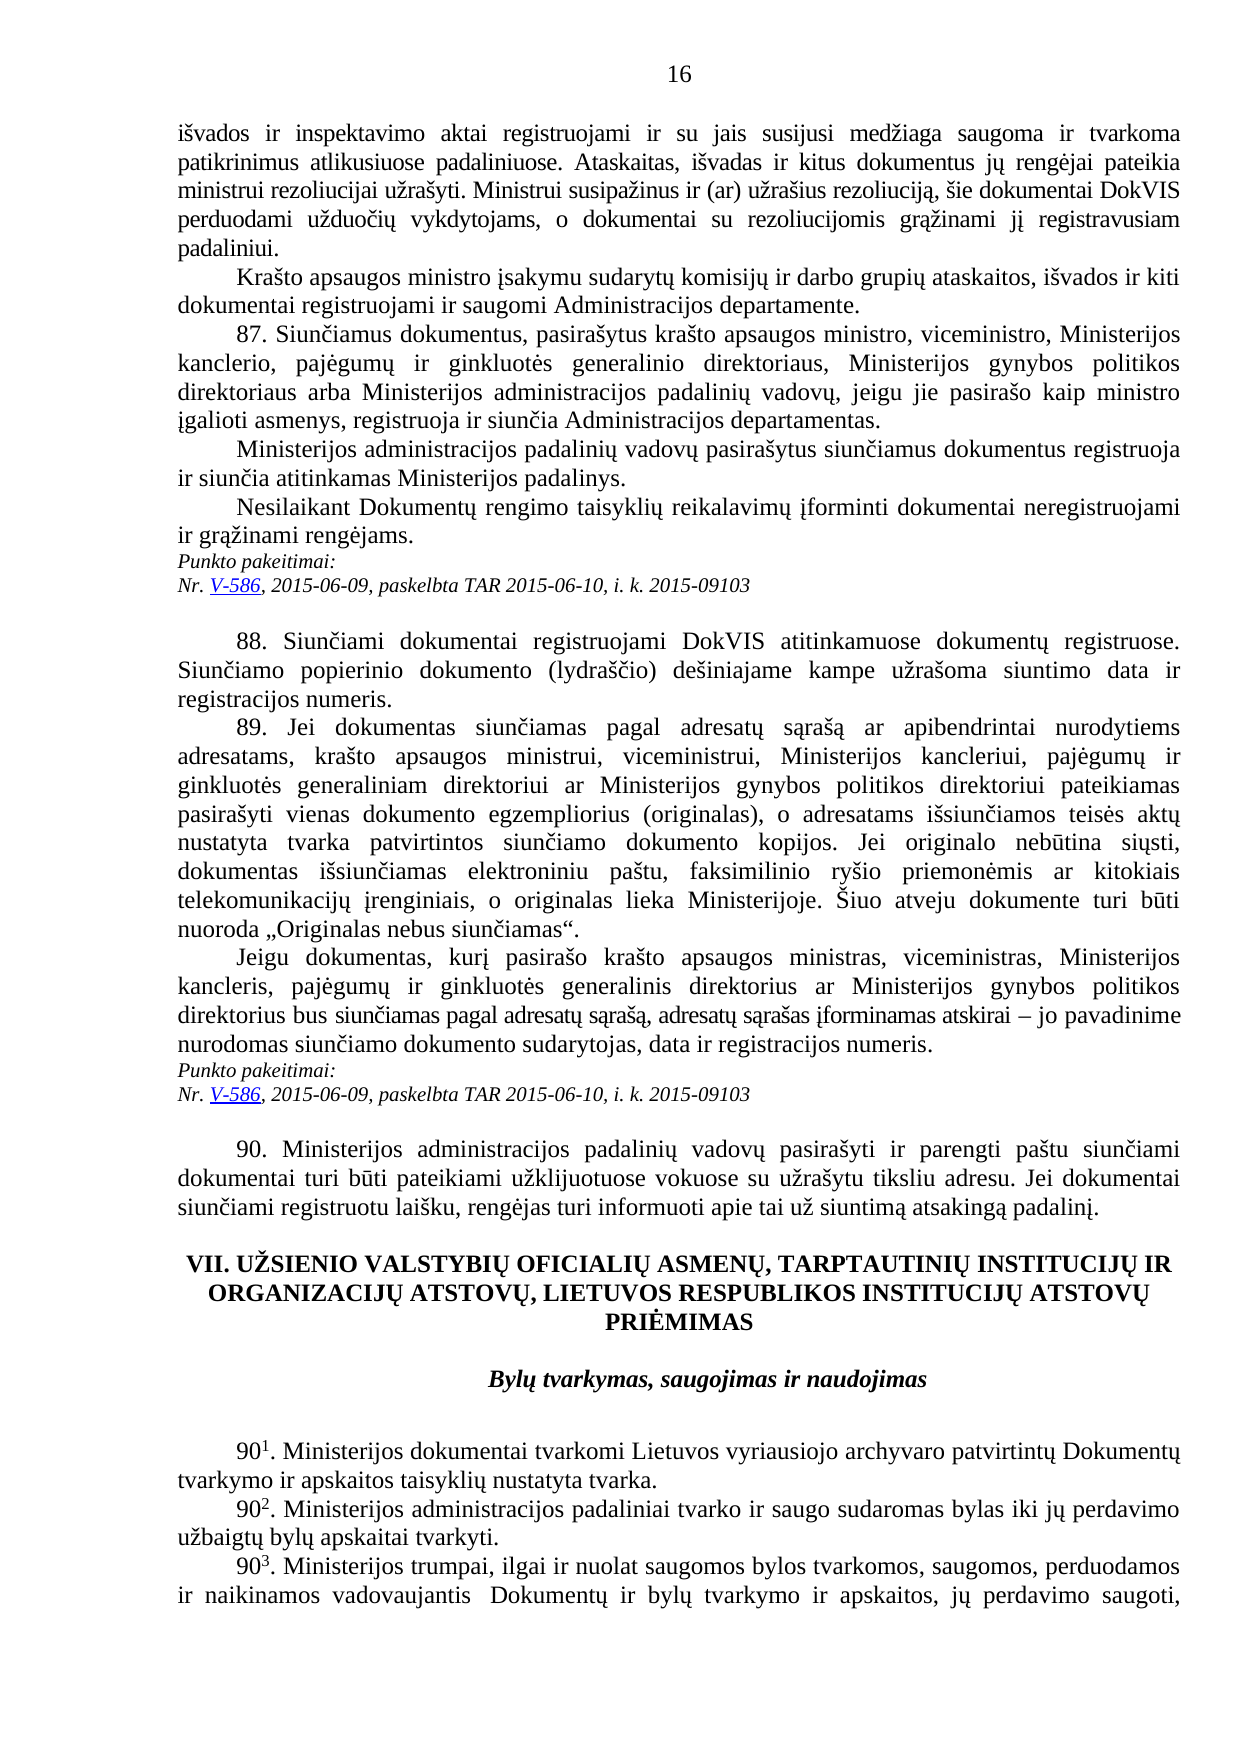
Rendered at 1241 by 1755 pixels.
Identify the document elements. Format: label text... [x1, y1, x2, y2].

text Nr. V-586, 2015-06-09, paskelbta TAR 2015-06-10, i. k. 2015-09103 [177, 1082, 1181, 1106]
text 90. Ministerijos administracijos padalinių vadovų pasirašyti ir parengti paštu siunčiami dokumentai turi būti pateikiami užklijuotuose vokuose su užrašytu tiksliu adresu. Jei dokumentai siunčiami registruotu laišku, rengėjas turi informuoti apie tai už siuntimą atsakingą padalinį. [177, 1134, 1181, 1221]
text 903. Ministerijos trumpai, ilgai ir nuolat saugomos bylos tvarkomos, saugomos, perduodamos ir naikinamos vadovaujantis Dokumentų ir bylų tvarkymo ir apskaitos, jų perdavimo saugoti, [177, 1551, 1181, 1609]
text Ministerijos administracijos padalinių vadovų pasirašytus siunčiamus dokumentus registruoja ir siunčia atitinkamas Ministerijos padalinys. [177, 434, 1181, 492]
text išvados ir inspektavimo aktai registruojami ir su jais susijusi medžiaga saugoma ir tvarkoma patikrinimus atlikusiuose padaliniuose. Ataskaitas, išvadas ir kitus dokumentus jų rengėjai pateikia ministrui rezoliucijai užrašyti. Ministrui susipažinus ir (ar) užrašius rezoliuciją, šie dokumentai DokVIS perduodami užduočių vykdytojams, o dokumentai su rezoliucijomis grąžinami jį registravusiam padaliniui. [177, 118, 1181, 262]
text Nesilaikant Dokumentų rengimo taisyklių reikalavimų įforminti dokumentai neregistruojami ir grąžinami rengėjams. [177, 492, 1181, 549]
text Nr. V-586, 2015-06-09, paskelbta TAR 2015-06-10, i. k. 2015-09103 [177, 573, 1181, 597]
text 89. Jei dokumentas siunčiamas pagal adresatų sąrašą ar apibendrintai nurodytiems adresatams, krašto apsaugos ministrui, viceministrui, Ministerijos kancleriui, pajėgumų ir ginkluotės generaliniam direktoriui ar Ministerijos gynybos politikos direktoriui pateikiamas pasirašyti vienas dokumento egzempliorius (originalas), o adresatams išsiunčiamos teisės aktų nustatyta tvarka patvirtintos siunčiamo dokumento kopijos. Jei originalo nebūtina siųsti, dokumentas išsiunčiamas elektroniniu paštu, faksimilinio ryšio priemonėmis ar kitokiais telekomunikacijų įrenginiais, o originalas lieka Ministerijoje. Šiuo atveju dokumente turi būti nuoroda „Originalas nebus siunčiamas“. [177, 712, 1181, 942]
text Punkto pakeitimai: [177, 549, 1181, 573]
text Krašto apsaugos ministro įsakymu sudarytų komisijų ir darbo grupių ataskaitos, išvados ir kiti dokumentai registruojami ir saugomi Administracijos departamente. [177, 262, 1181, 319]
text 88. Siunčiami dokumentai registruojami DokVIS atitinkamuose dokumentų registruose. Siunčiamo popierinio dokumento (lydraščio) dešiniajame kampe užrašoma siuntimo data ir registracijos numeris. [177, 626, 1181, 712]
text Bylų tvarkymas, saugojimas ir naudojimas [177, 1364, 1181, 1393]
text VII. UŽSIENIO VALSTYBIŲ OFICIALIŲ ASMENŲ, TARPTAUTINIŲ INSTITUCIJŲ IR ORGANIZACIJŲ ATSTOVŲ, LIETUVOS RESPUBLIKOS INSTITUCIJŲ ATSTOVŲ PRIĖMIMAS [177, 1249, 1181, 1336]
text Jeigu dokumentas, kurį pasirašo krašto apsaugos ministras, viceministras, Ministerijos kancleris, pajėgumų ir ginkluotės generalinis direktorius ar Ministerijos gynybos politikos direktorius bus siunčiamas pagal adresatų sąrašą, adresatų sąrašas įforminamas atskirai – jo pavadinime nurodomas siunčiamo dokumento sudarytojas, data ir registracijos numeris. [177, 942, 1181, 1057]
text Punkto pakeitimai: [177, 1057, 1181, 1082]
text 87. Siunčiamus dokumentus, pasirašytus krašto apsaugos ministro, viceministro, Ministerijos kanclerio, pajėgumų ir ginkluotės generalinio direktoriaus, Ministerijos gynybos politikos direktoriaus arba Ministerijos administracijos padalinių vadovų, jeigu jie pasirašo kaip ministro įgalioti asmenys, registruoja ir siunčia Administracijos departamentas. [177, 319, 1181, 434]
text 902. Ministerijos administracijos padaliniai tvarko ir saugo sudaromas bylas iki jų perdavimo užbaigtų bylų apskaitai tvarkyti. [177, 1494, 1181, 1551]
text 901. Ministerijos dokumentai tvarkomi Lietuvos vyriausiojo archyvaro patvirtintų Dokumentų tvarkymo ir apskaitos taisyklių nustatyta tvarka. [177, 1436, 1181, 1494]
